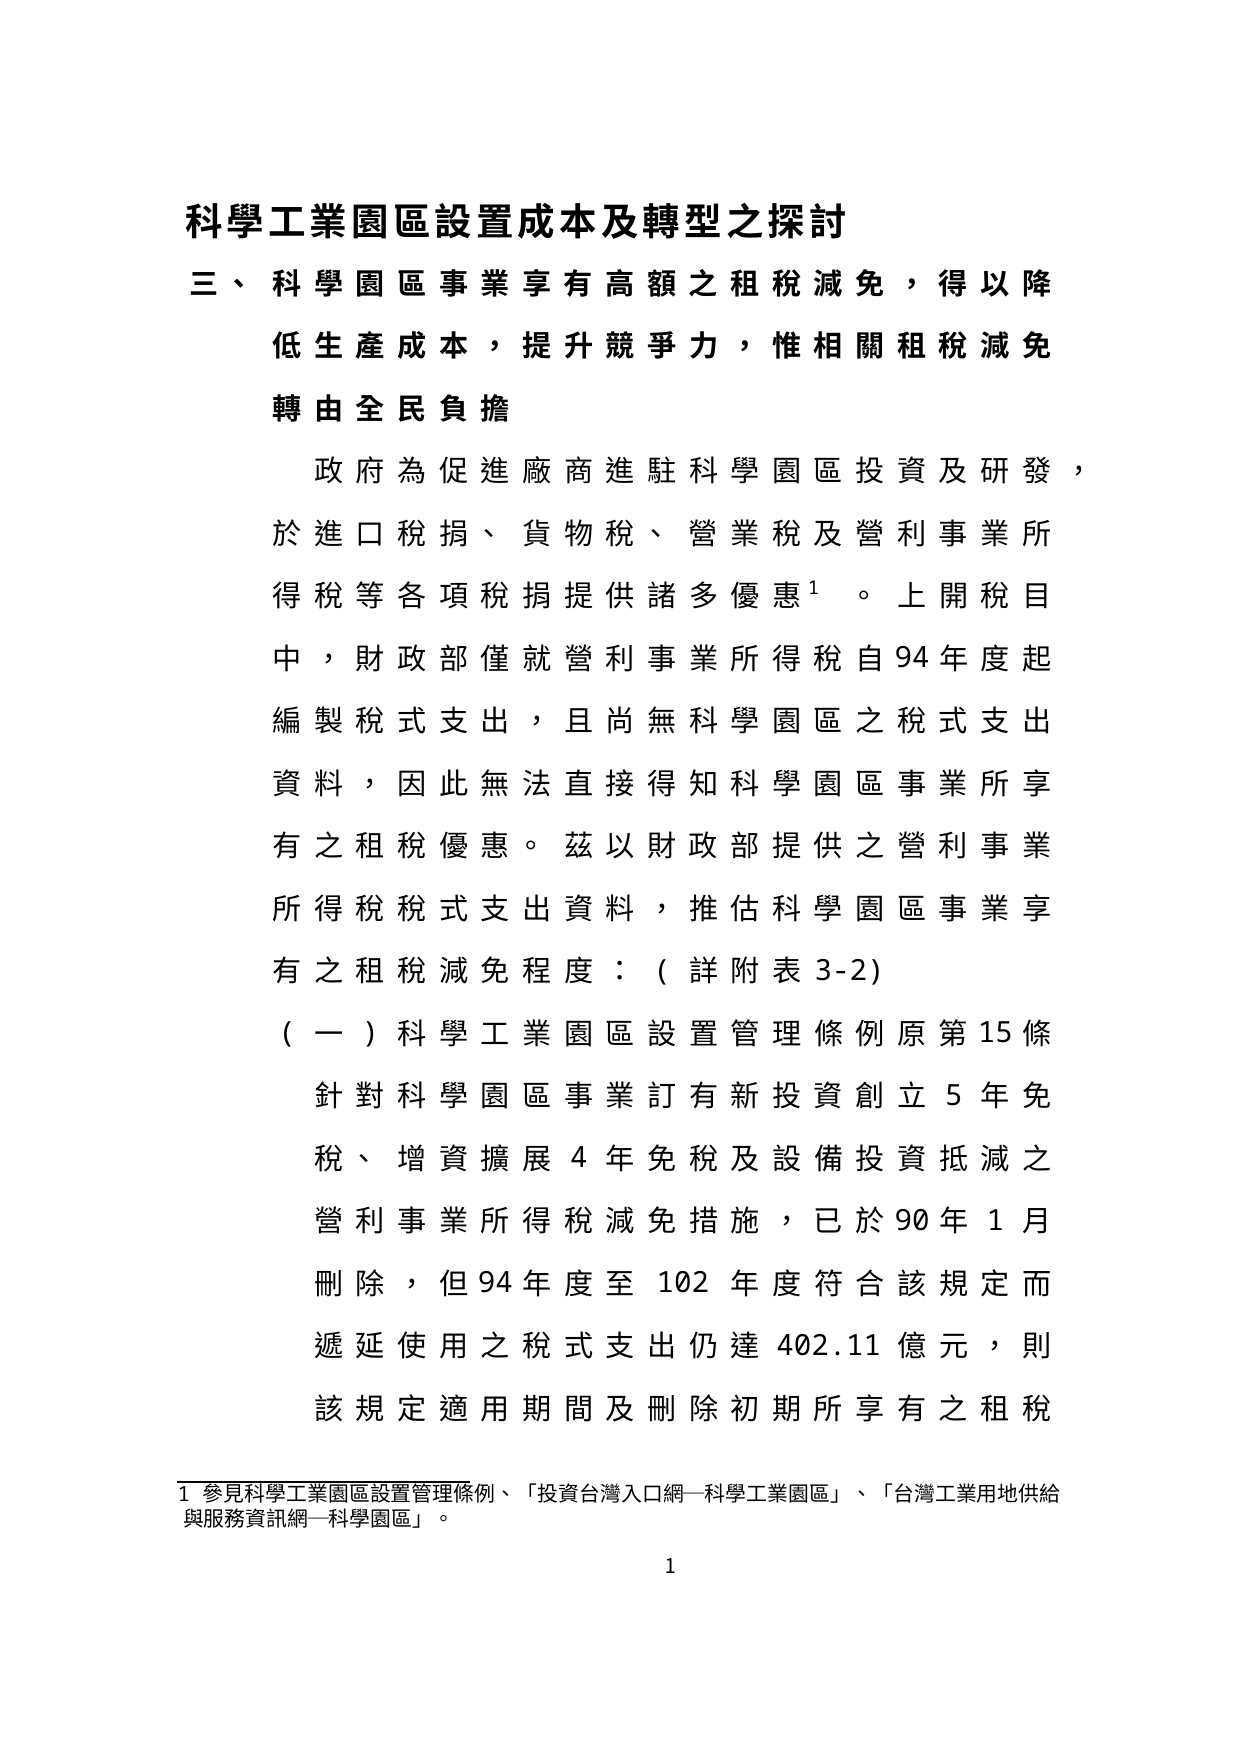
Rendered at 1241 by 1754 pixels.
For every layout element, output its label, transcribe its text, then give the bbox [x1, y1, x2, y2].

text 政府為促進廠商進駐科學園區投資及研發，於進口稅捐、貨物稅、營業稅及營利事業所得稅等各項稅捐提供諸多優惠。上開稅目中，財政部僅就營利事業所得稅自94年度起編製稅式支出，且尚無科學園區之稅式支出資料，因此無法直接得知科學園區事業所享有之租稅優惠。茲以財政部提供之營利事業所得稅稅式支出資料，推估科學園區事業享有之租稅減免程度：(詳附表3-2) [242, 427, 1058, 990]
text 科學工業園區設置成本及轉型之探討 [183, 177, 1058, 240]
text 參見科學工業園區設置管理條例、「投資台灣入口網─科學工業園區」、「台灣工業用地供給與服務資訊網─科學園區」。 [177, 1482, 1063, 1532]
text 三、科學園區事業享有高額之租稅減免，得以降低生產成本，提升競爭力，惟相關租稅減免轉由全民負擔 [183, 240, 1058, 427]
text (一)科學工業園區設置管理條例原第15條針對科學園區事業訂有新投資創立5年免稅、增資擴展4年免稅及設備投資抵減之營利事業所得稅減免措施，已於90年1月刪除，但94年度至102年度符合該規定而遞延使用之稅式支出仍達402.11億元，則該規定適用期間及刪除初期所享有之租稅 [242, 990, 1058, 1427]
